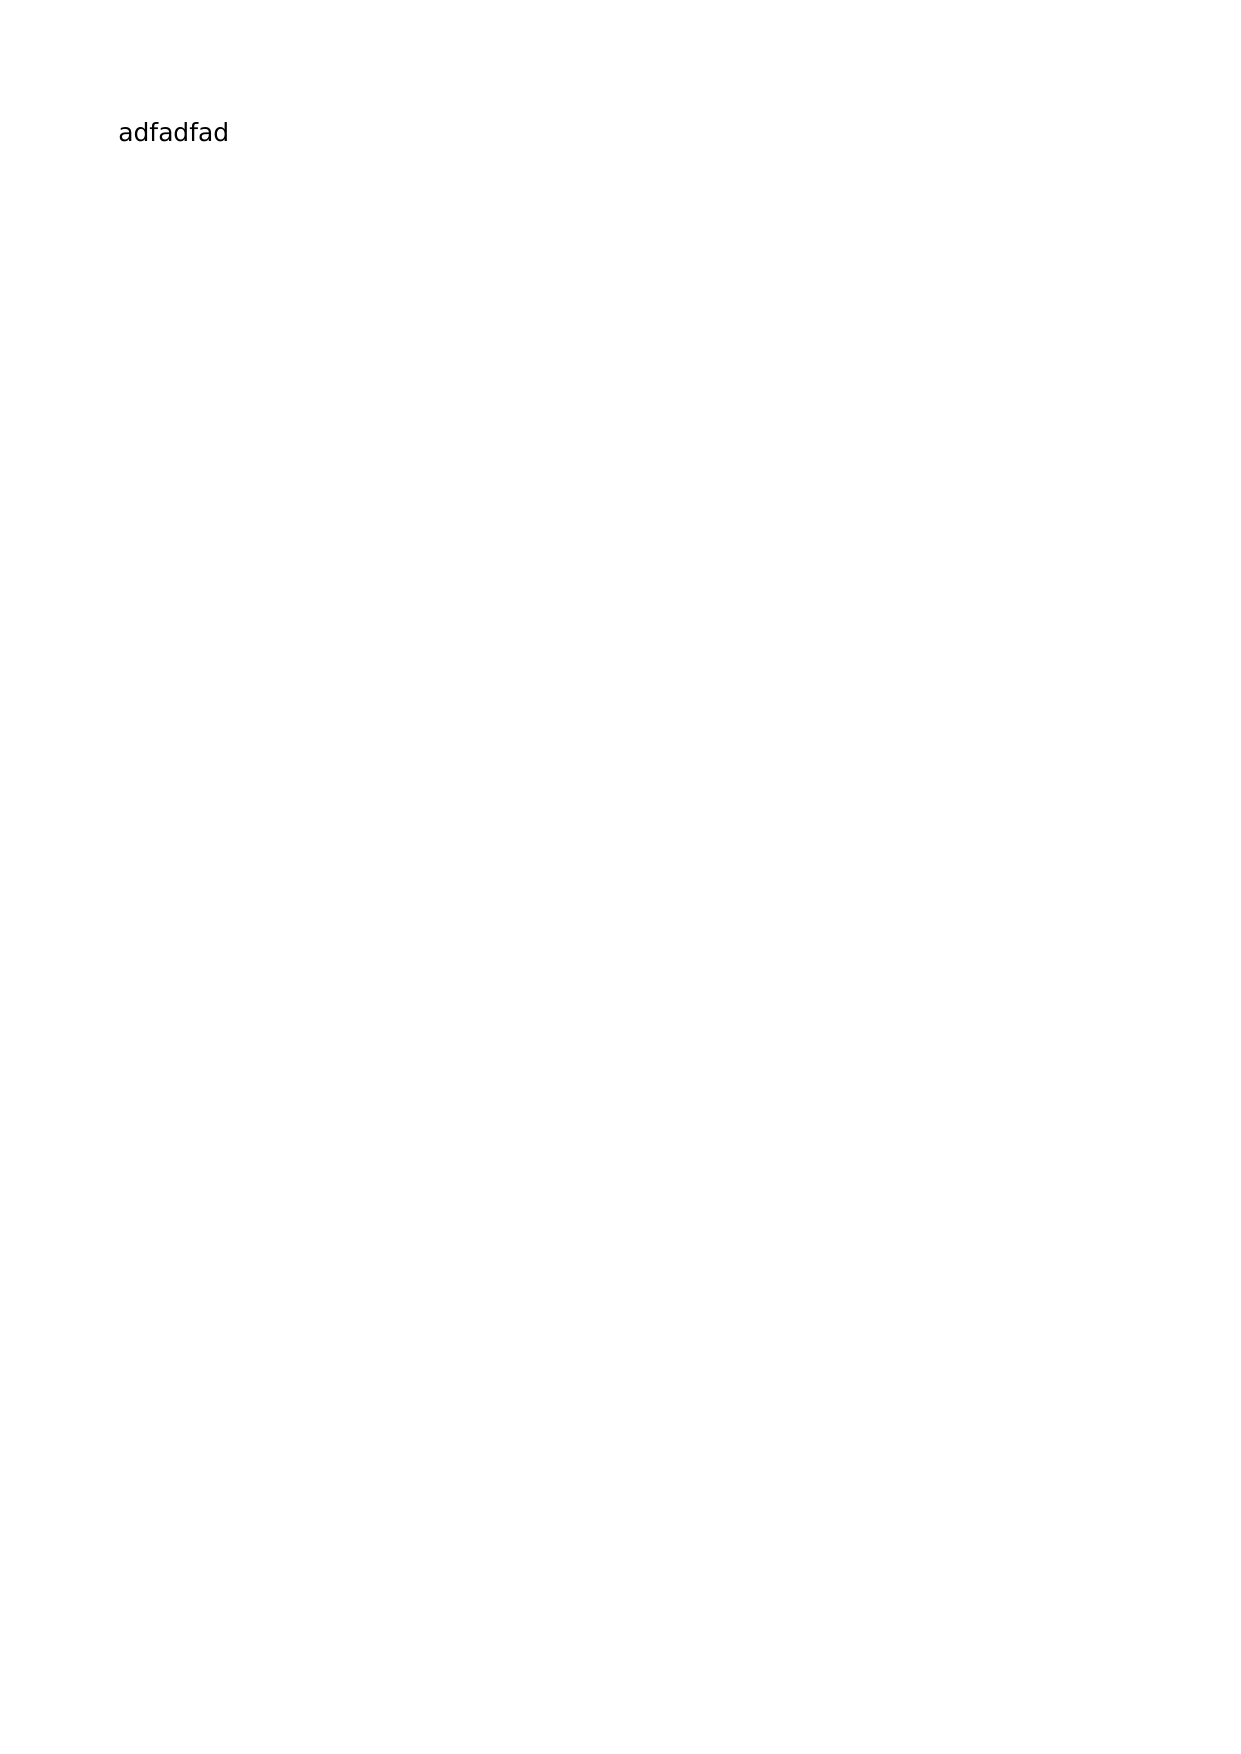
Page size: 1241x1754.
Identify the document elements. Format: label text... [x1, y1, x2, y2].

text adfadfad [118, 118, 1122, 147]
